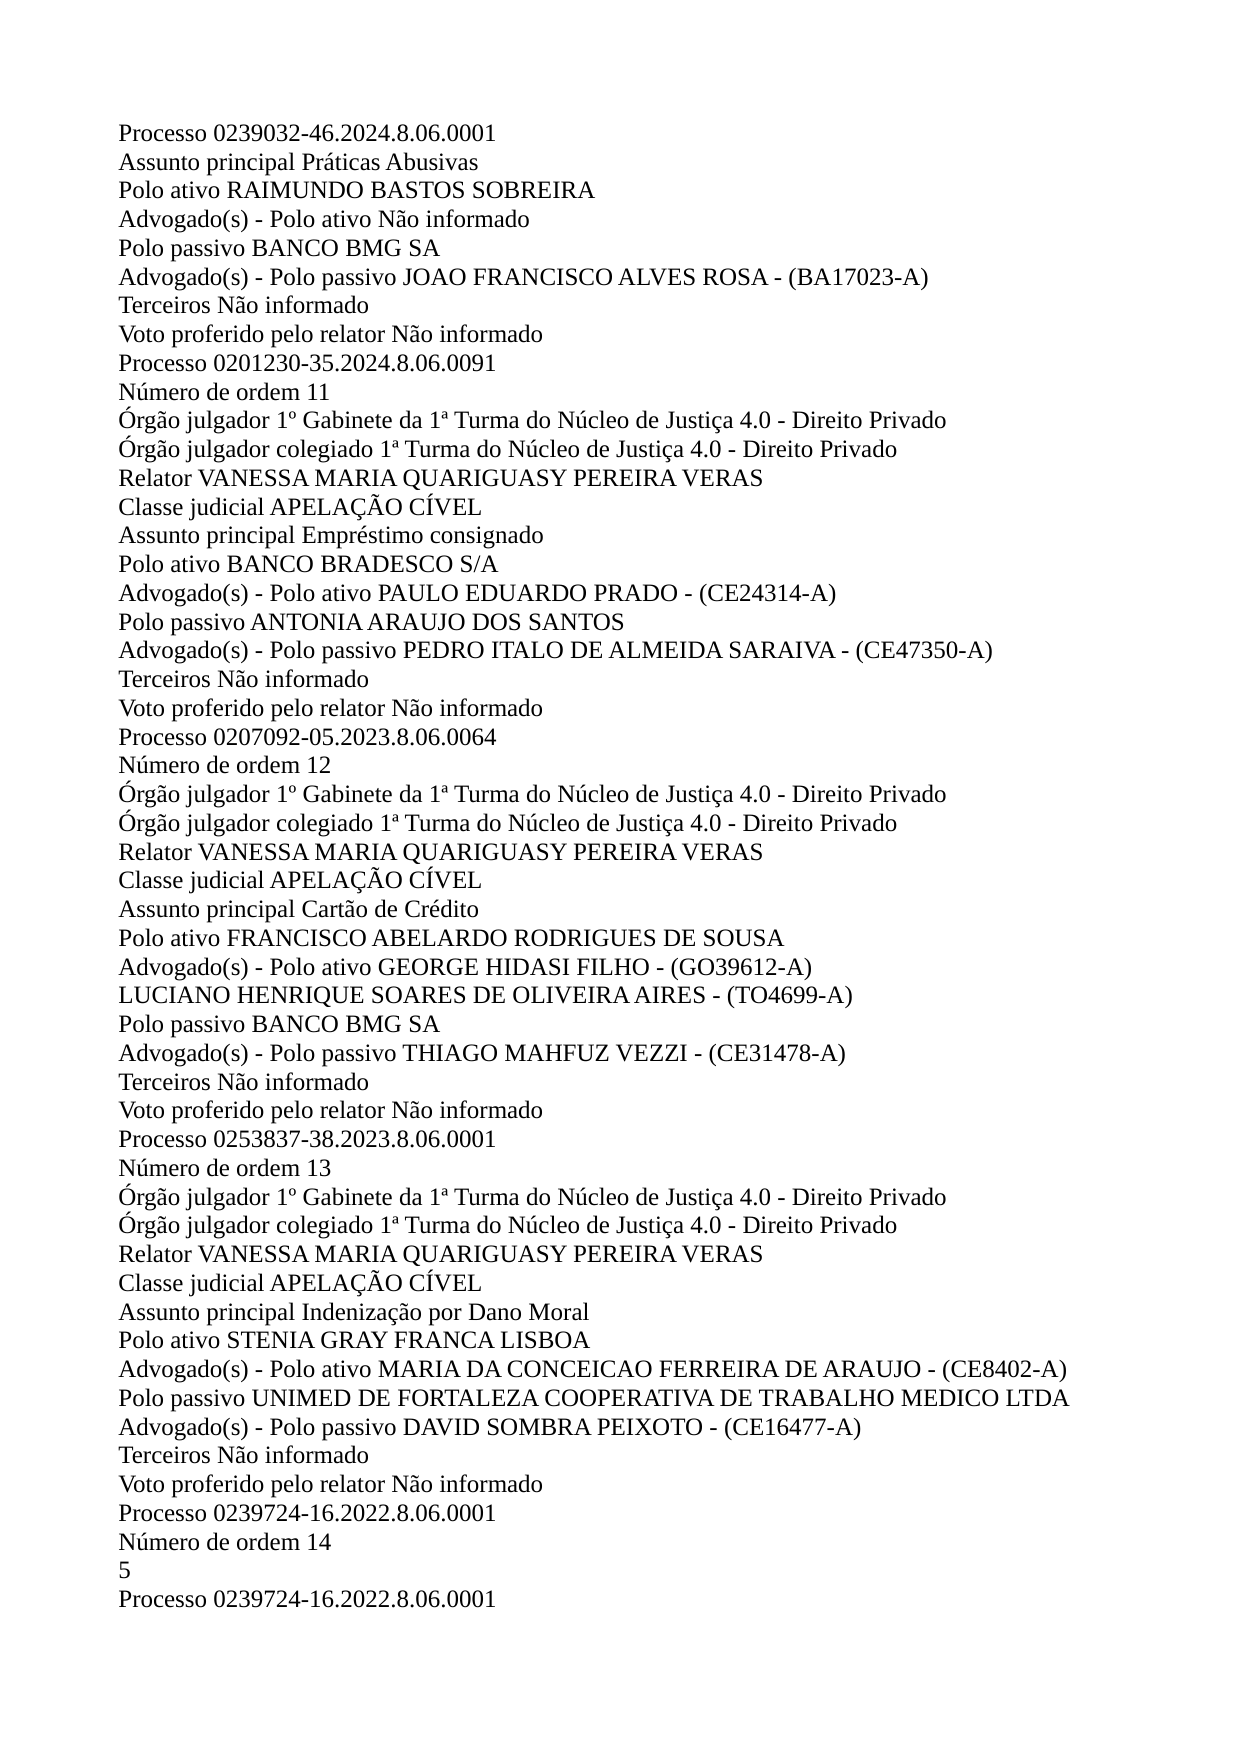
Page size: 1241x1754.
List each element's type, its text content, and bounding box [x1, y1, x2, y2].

text Órgão julgador colegiado 1ª Turma do Núcleo de Justiça 4.0 - Direito Privado [118, 434, 1122, 463]
text Voto proferido pelo relator Não informado [118, 693, 1122, 722]
text Classe judicial APELAÇÃO CÍVEL [118, 1268, 1122, 1297]
text Órgão julgador colegiado 1ª Turma do Núcleo de Justiça 4.0 - Direito Privado [118, 1211, 1122, 1239]
text Polo passivo UNIMED DE FORTALEZA COOPERATIVA DE TRABALHO MEDICO LTDA [118, 1383, 1122, 1412]
text Voto proferido pelo relator Não informado [118, 319, 1122, 348]
text Advogado(s) - Polo passivo DAVID SOMBRA PEIXOTO - (CE16477-A) [118, 1412, 1122, 1441]
text Órgão julgador colegiado 1ª Turma do Núcleo de Justiça 4.0 - Direito Privado [118, 808, 1122, 837]
text Voto proferido pelo relator Não informado [118, 1469, 1122, 1498]
text Processo 0239032-46.2024.8.06.0001 [118, 118, 1122, 147]
text Advogado(s) - Polo passivo PEDRO ITALO DE ALMEIDA SARAIVA - (CE47350-A) [118, 636, 1122, 664]
text Polo ativo RAIMUNDO BASTOS SOBREIRA [118, 176, 1122, 204]
text Assunto principal Empréstimo consignado [118, 521, 1122, 549]
text 5 [118, 1556, 1122, 1584]
text Advogado(s) - Polo passivo JOAO FRANCISCO ALVES ROSA - (BA17023-A) [118, 262, 1122, 291]
text Órgão julgador 1º Gabinete da 1ª Turma do Núcleo de Justiça 4.0 - Direito Privado [118, 406, 1122, 434]
text Classe judicial APELAÇÃO CÍVEL [118, 492, 1122, 521]
text Polo passivo BANCO BMG SA [118, 1009, 1122, 1038]
text Polo passivo ANTONIA ARAUJO DOS SANTOS [118, 607, 1122, 636]
text Polo ativo FRANCISCO ABELARDO RODRIGUES DE SOUSA [118, 923, 1122, 952]
text Órgão julgador 1º Gabinete da 1ª Turma do Núcleo de Justiça 4.0 - Direito Privado [118, 779, 1122, 808]
text Número de ordem 13 [118, 1153, 1122, 1182]
text Assunto principal Práticas Abusivas [118, 147, 1122, 176]
text Processo 0201230-35.2024.8.06.0091 [118, 348, 1122, 377]
text Advogado(s) - Polo ativo PAULO EDUARDO PRADO - (CE24314-A) [118, 578, 1122, 607]
text Polo passivo BANCO BMG SA [118, 233, 1122, 262]
text Polo ativo BANCO BRADESCO S/A [118, 549, 1122, 578]
text Relator VANESSA MARIA QUARIGUASY PEREIRA VERAS [118, 1239, 1122, 1268]
text Assunto principal Indenização por Dano Moral [118, 1297, 1122, 1326]
text Processo 0253837-38.2023.8.06.0001 [118, 1124, 1122, 1153]
text Advogado(s) - Polo passivo THIAGO MAHFUZ VEZZI - (CE31478-A) [118, 1038, 1122, 1067]
text LUCIANO HENRIQUE SOARES DE OLIVEIRA AIRES - (TO4699-A) [118, 981, 1122, 1009]
text Processo 0239724-16.2022.8.06.0001 [118, 1584, 1122, 1613]
text Órgão julgador 1º Gabinete da 1ª Turma do Núcleo de Justiça 4.0 - Direito Privado [118, 1182, 1122, 1211]
text Terceiros Não informado [118, 664, 1122, 693]
text Relator VANESSA MARIA QUARIGUASY PEREIRA VERAS [118, 463, 1122, 492]
text Assunto principal Cartão de Crédito [118, 894, 1122, 923]
text Processo 0239724-16.2022.8.06.0001 [118, 1498, 1122, 1527]
text Terceiros Não informado [118, 291, 1122, 319]
text Número de ordem 14 [118, 1527, 1122, 1556]
text Advogado(s) - Polo ativo GEORGE HIDASI FILHO - (GO39612-A) [118, 952, 1122, 981]
text Terceiros Não informado [118, 1067, 1122, 1096]
text Advogado(s) - Polo ativo MARIA DA CONCEICAO FERREIRA DE ARAUJO - (CE8402-A) [118, 1354, 1122, 1383]
text Processo 0207092-05.2023.8.06.0064 [118, 722, 1122, 751]
text Relator VANESSA MARIA QUARIGUASY PEREIRA VERAS [118, 837, 1122, 866]
text Classe judicial APELAÇÃO CÍVEL [118, 866, 1122, 894]
text Polo ativo STENIA GRAY FRANCA LISBOA [118, 1326, 1122, 1354]
text Advogado(s) - Polo ativo Não informado [118, 204, 1122, 233]
text Terceiros Não informado [118, 1441, 1122, 1469]
text Número de ordem 11 [118, 377, 1122, 406]
text Voto proferido pelo relator Não informado [118, 1096, 1122, 1124]
text Número de ordem 12 [118, 751, 1122, 779]
